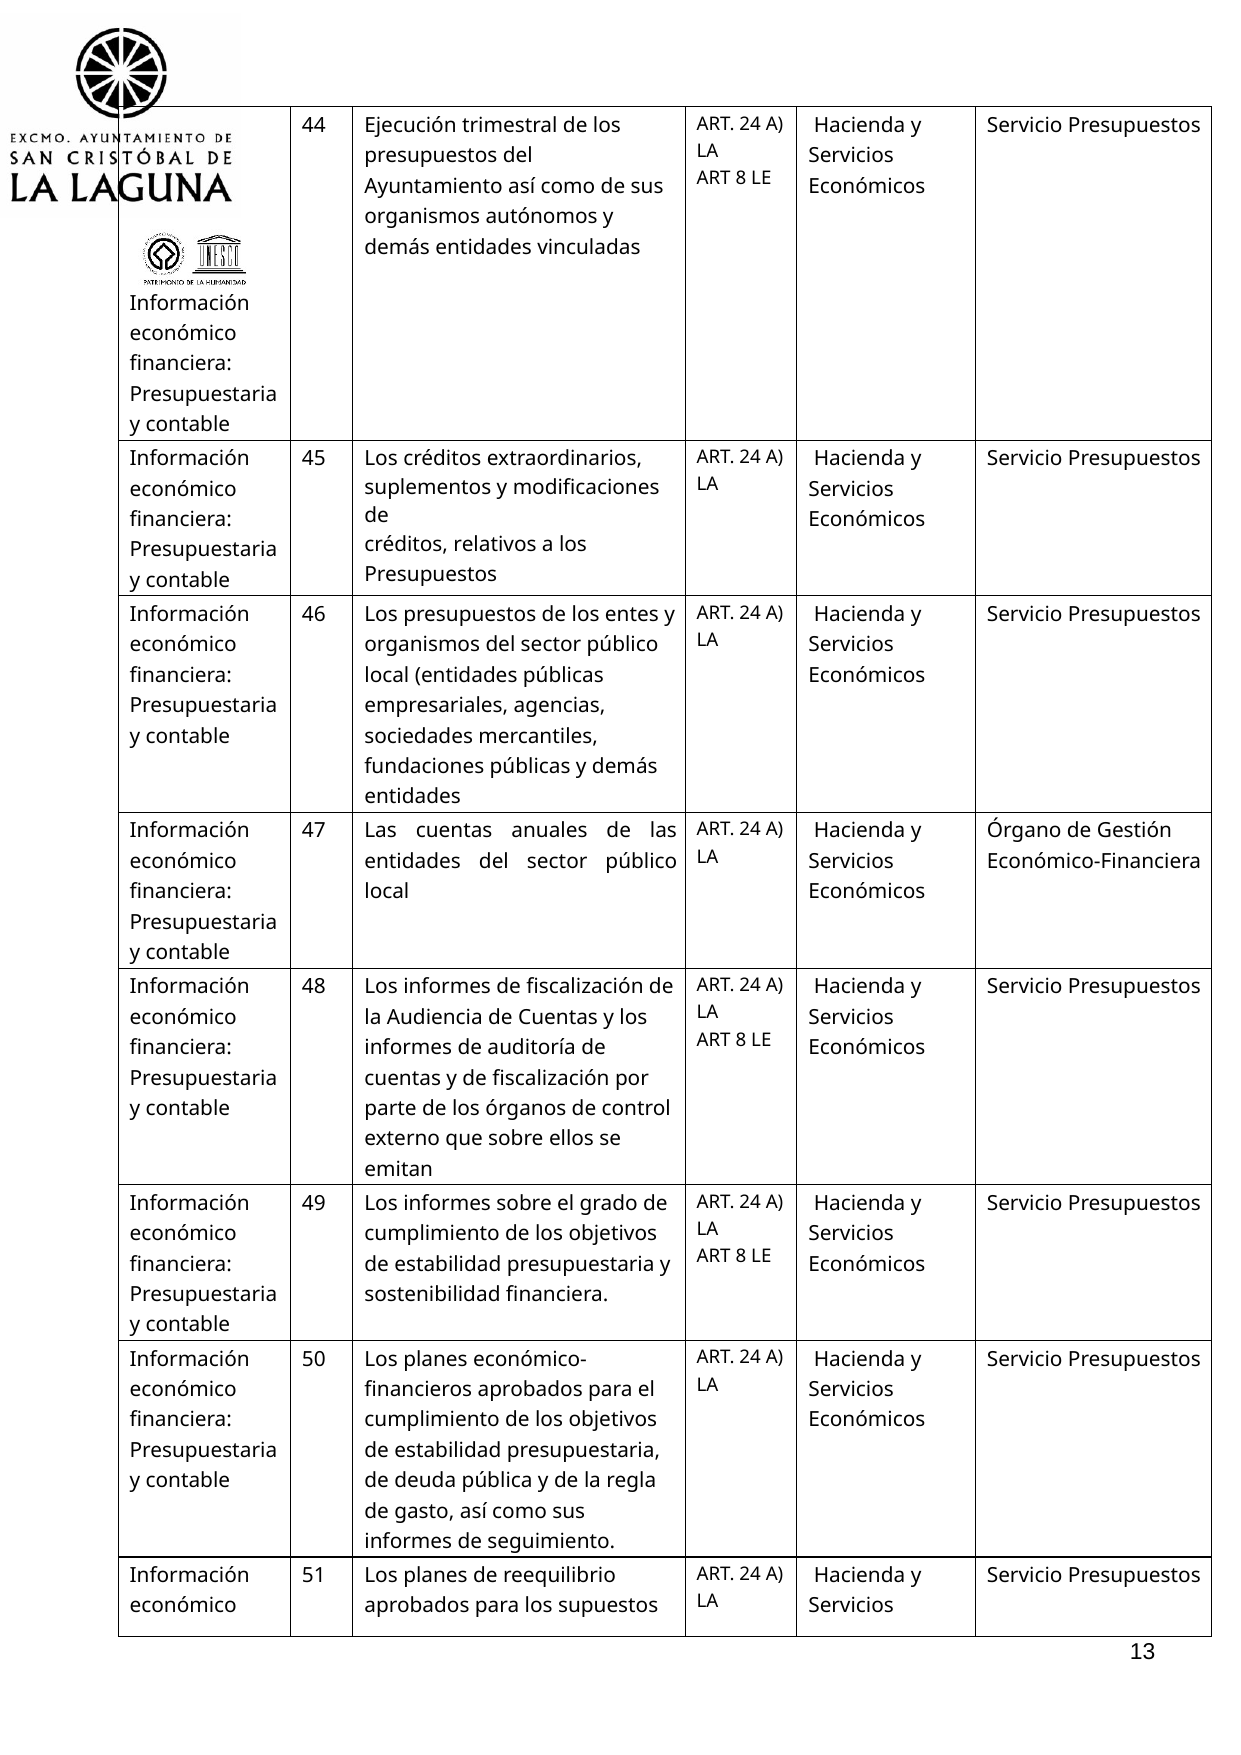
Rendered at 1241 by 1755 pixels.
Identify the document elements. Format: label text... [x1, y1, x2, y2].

table_cell Ejecución trimestral de los presupuestos del Ayuntamiento así como de sus organismos autónomos y demás entidades vinculadas [353, 107, 685, 439]
table_cell Servicio Presupuestos [976, 107, 1211, 439]
table_cell Información económico financiera: Presupuestaria y contable [119, 107, 290, 439]
table_cell Los informes sobre el grado de cumplimiento de los objetivos de estabilidad presupuestaria y sostenibilidad financiera. [353, 1185, 685, 1340]
table_cell Hacienda y Servicios Económicos [797, 441, 975, 595]
table_cell Información económico financiera: Presupuestaria y contable [119, 1185, 290, 1340]
table_cell Información económico financiera: Presupuestaria y contable [119, 813, 290, 967]
table_cell 45 [291, 441, 352, 595]
table_cell 47 [291, 813, 352, 967]
table_cell Los créditos extraordinarios, suplementos y modificaciones de créditos, relativos a los Presupuestos [353, 441, 685, 595]
table_cell ART. 24 A) LA ART 8 LE [686, 969, 796, 1184]
table_cell Información económico [119, 1558, 290, 1636]
table_cell Hacienda y Servicios Económicos [797, 1185, 975, 1340]
table_cell Hacienda y Servicios Económicos [797, 1341, 975, 1556]
table_cell 46 [291, 596, 352, 812]
table_cell Servicio Presupuestos [976, 1558, 1211, 1636]
table_cell Los planes económico-financieros aprobados para el cumplimiento de los objetivos de estabilidad presupuestaria, de deuda pública y de la regla de gasto, así como sus informes de seguimiento. [353, 1341, 685, 1556]
table_cell Hacienda y Servicios Económicos [797, 969, 975, 1184]
table_cell Servicio Presupuestos [976, 596, 1211, 812]
table_cell Hacienda y Servicios Económicos [797, 107, 975, 439]
table_cell Servicio Presupuestos [976, 441, 1211, 595]
table_cell ART. 24 A) LA ART 8 LE [686, 107, 796, 439]
table_cell Los planes de reequilibrio aprobados para los supuestos [353, 1558, 685, 1636]
table_cell Hacienda y Servicios [797, 1558, 975, 1636]
table_cell 44 [291, 107, 352, 439]
table_cell 48 [291, 969, 352, 1184]
table_cell ART. 24 A) LA [686, 441, 796, 595]
table_cell Hacienda y Servicios Económicos [797, 813, 975, 967]
table_cell 51 [291, 1558, 352, 1636]
table_cell Información económico financiera: Presupuestaria y contable [119, 596, 290, 812]
table_cell 49 [291, 1185, 352, 1340]
table_cell Información económico financiera: Presupuestaria y contable [119, 969, 290, 1184]
table_cell Servicio Presupuestos [976, 969, 1211, 1184]
table_cell ART. 24 A) LA ART 8 LE [686, 1185, 796, 1340]
table_cell Los informes de fiscalización de la Audiencia de Cuentas y los informes de auditoría de cuentas y de fiscalización por parte de los órganos de control externo que sobre ellos se emitan [353, 969, 685, 1184]
table_cell 50 [291, 1341, 352, 1556]
table_cell Hacienda y Servicios Económicos [797, 596, 975, 812]
table_cell ART. 24 A) LA [686, 1341, 796, 1556]
table_cell ART. 24 A) LA [686, 813, 796, 967]
table_cell Servicio Presupuestos [976, 1341, 1211, 1556]
table_cell Las cuentas anuales de las entidades del sector público local [353, 813, 685, 967]
table_cell Servicio Presupuestos [976, 1185, 1211, 1340]
table_cell Órgano de Gestión Económico-Financiera [976, 813, 1211, 967]
table_cell Información económico financiera: Presupuestaria y contable [119, 441, 290, 595]
table_cell Los presupuestos de los entes y organismos del sector público local (entidades públicas empresariales, agencias, sociedades mercantiles, fundaciones públicas y demás entidades [353, 596, 685, 812]
table_cell ART. 24 A) LA [686, 596, 796, 812]
table_cell Información económico financiera: Presupuestaria y contable [119, 1341, 290, 1556]
table_cell ART. 24 A) LA [686, 1558, 796, 1636]
